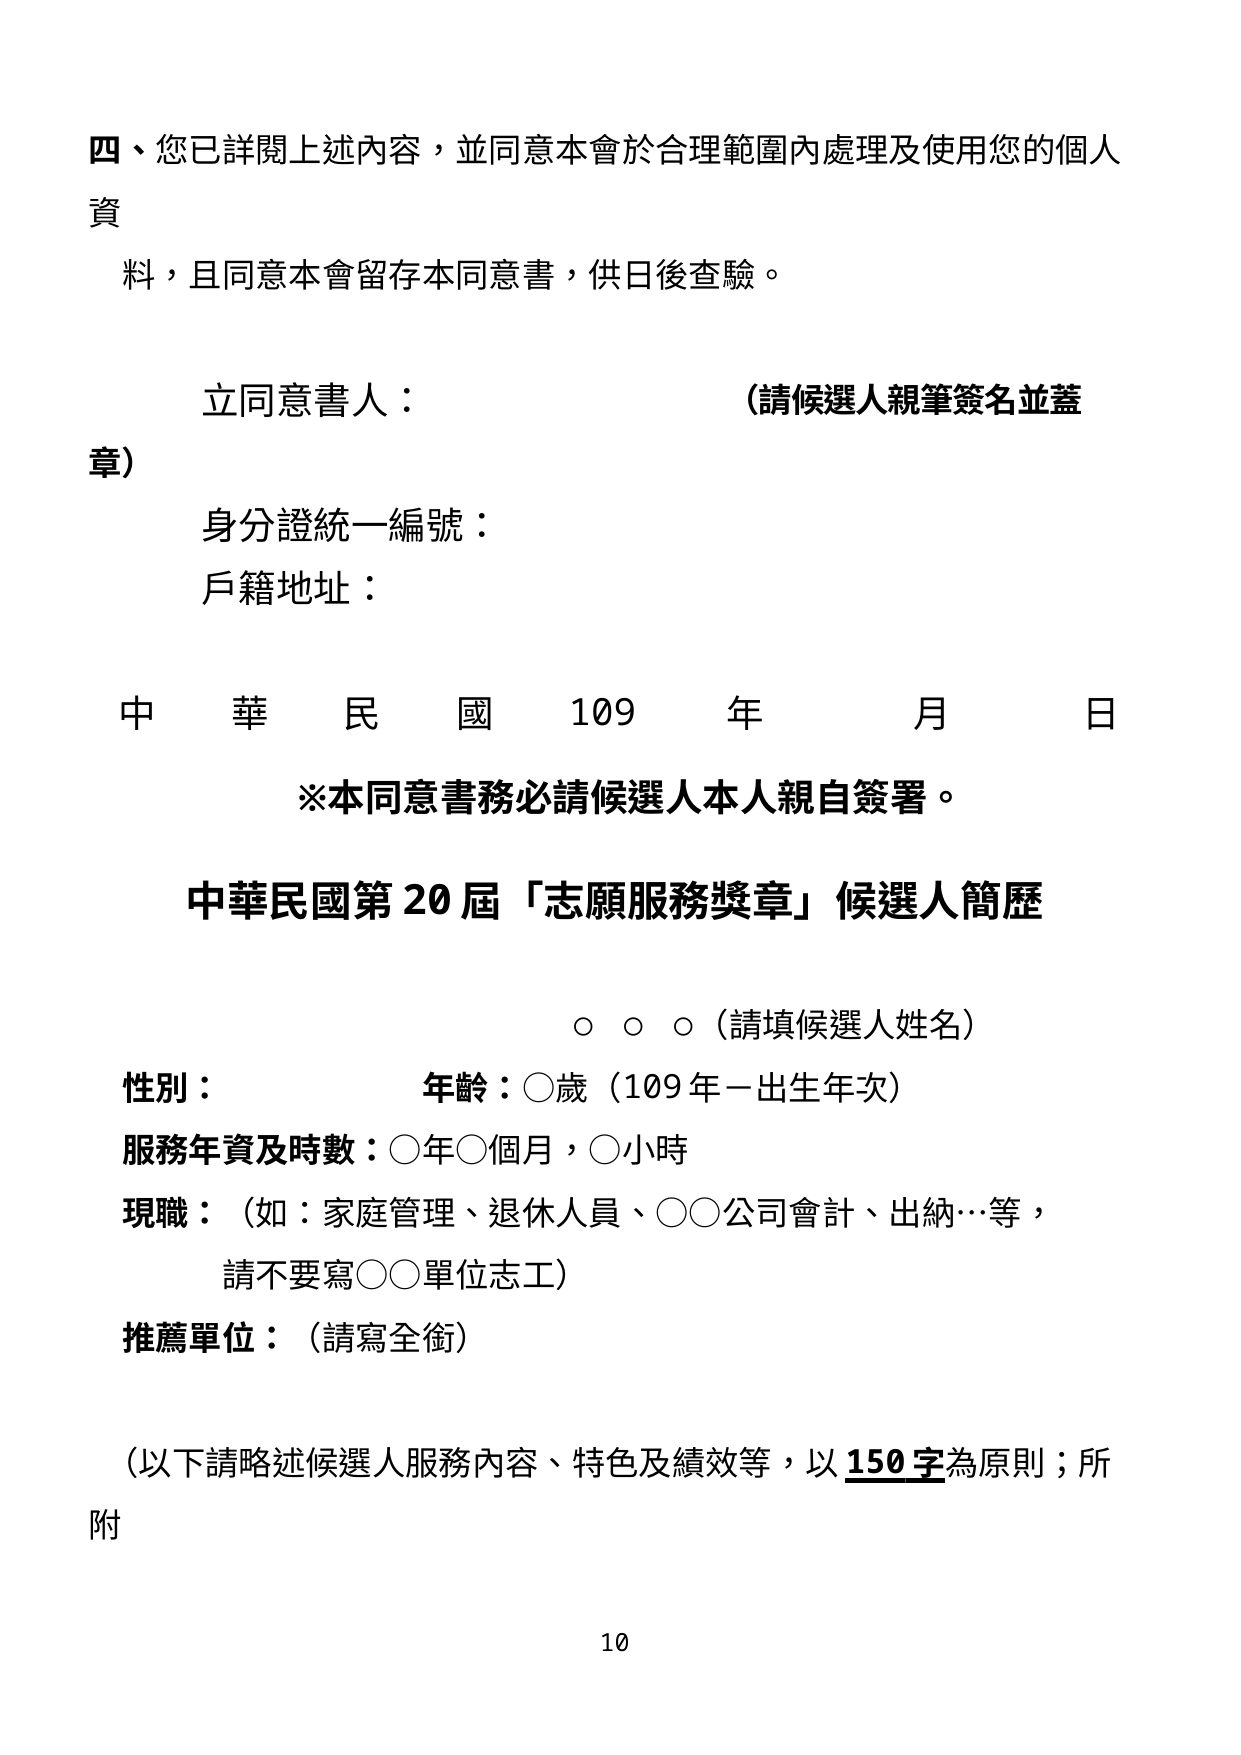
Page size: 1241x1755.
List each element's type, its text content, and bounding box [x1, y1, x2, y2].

text ※本同意書務必請候選人本人親自簽署。 [122, 775, 1140, 821]
text 四、您已詳閱上述內容，並同意本會於合理範圍內處理及使用您的個人資 [89, 106, 1140, 231]
text （以下請略述候選人服務內容、特色及績效等，以150字為原則；所附 [89, 1419, 1140, 1544]
text 現職：（如：家庭管理、退休人員、○○公司會計、出納…等， [89, 1169, 1140, 1231]
text 身分證統一編號： [89, 481, 1140, 544]
text 服務年資及時數：○年○個月，○小時 [89, 1106, 1140, 1169]
text 戶籍地址： [89, 544, 1140, 606]
text ○ ○ ○（請填候選人姓名） [89, 981, 1140, 1044]
text 料，且同意本會留存本同意書，供日後查驗。 [89, 231, 1140, 294]
text 中 華 民 國 109 年 月 日 [89, 669, 1140, 731]
text 請不要寫○○單位志工） [89, 1231, 1140, 1294]
text 性別： 年齡：○歲（109年－出生年次） [89, 1044, 1140, 1106]
text 推薦單位：（請寫全銜） [89, 1294, 1140, 1356]
text 中華民國第20屆「志願服務獎章」候選人簡歷 [89, 856, 1140, 919]
text 立同意書人： （請候選人親筆簽名並蓋章） [89, 356, 1140, 481]
